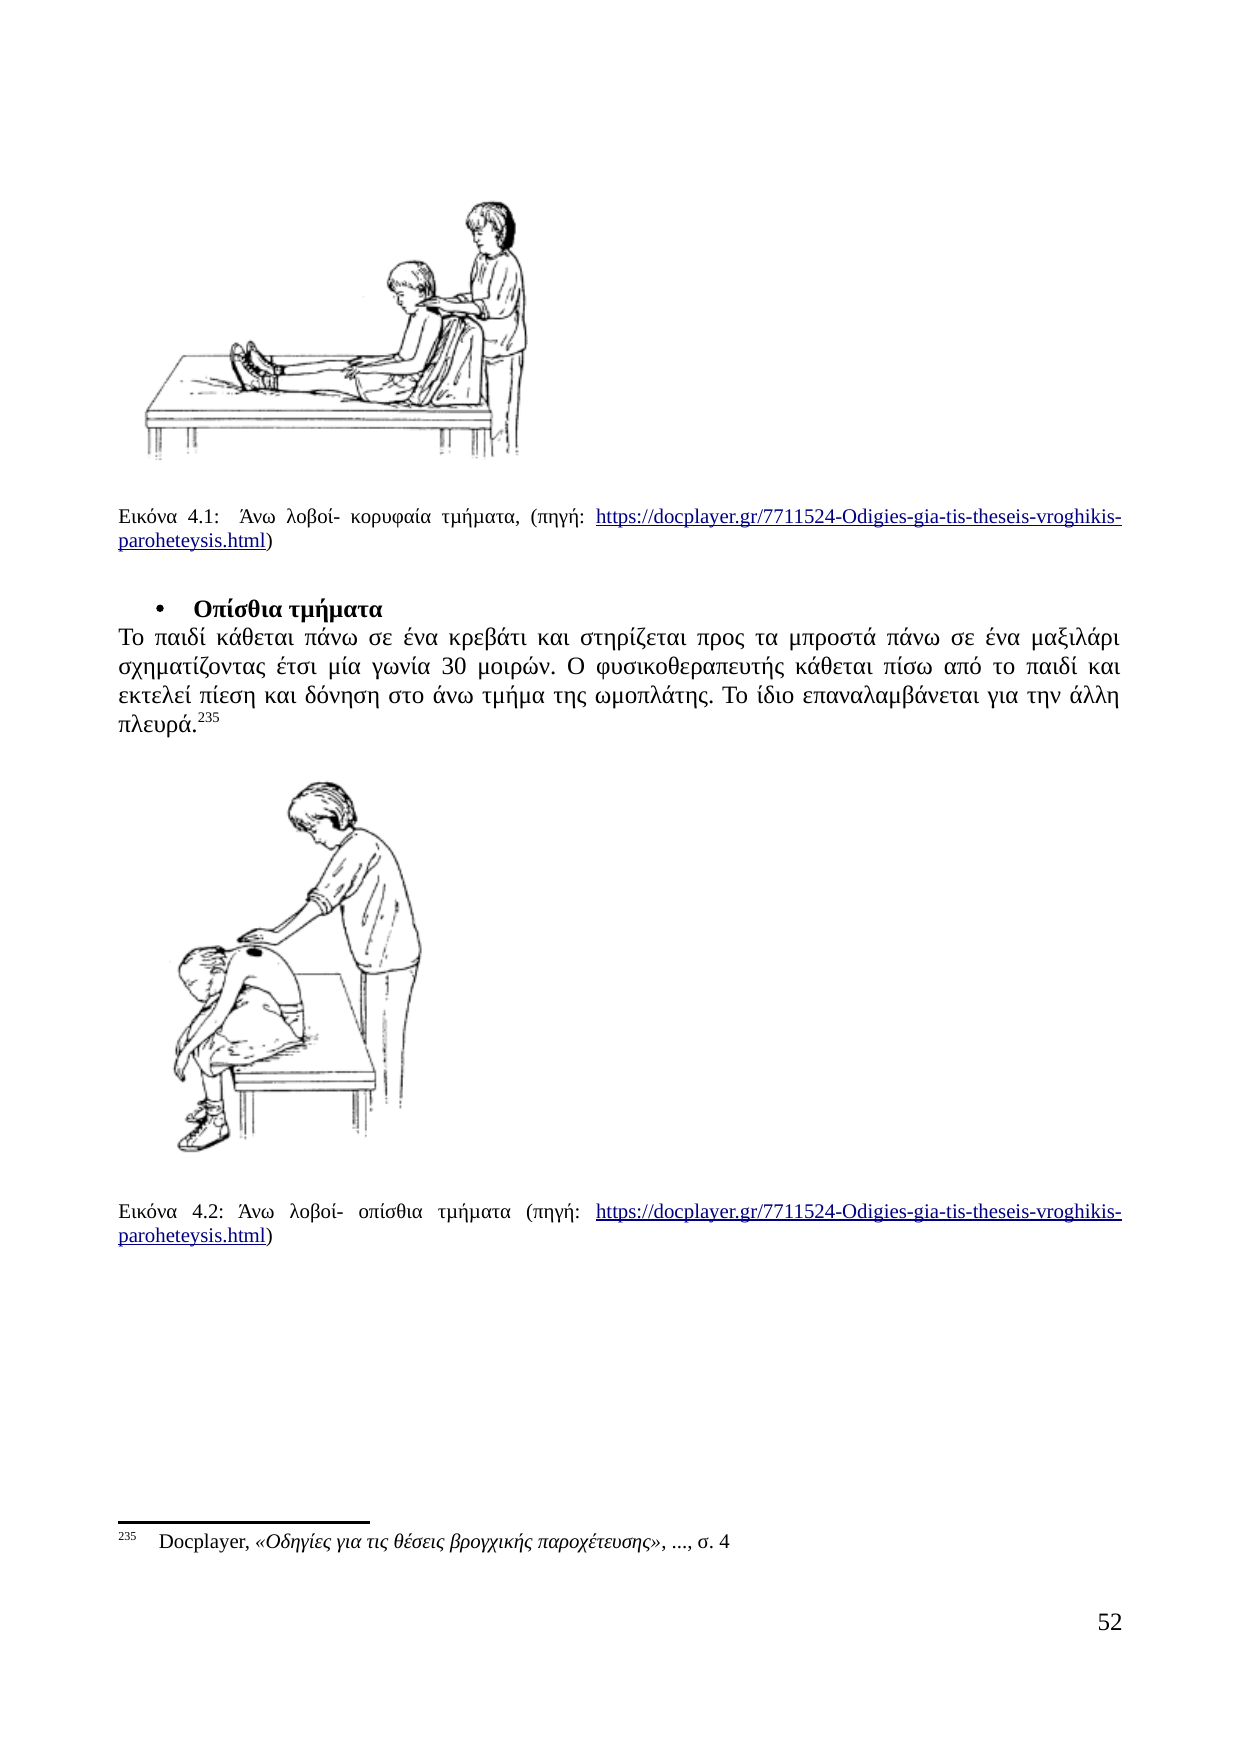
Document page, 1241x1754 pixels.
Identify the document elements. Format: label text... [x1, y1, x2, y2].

list Οπίσθια τµήµατα [156, 594, 1122, 622]
text Το παιδί κάθεται πάνω σε ένα κρεβάτι και στηρίζεται προς τα μπροστά πάνω σε ένα μαξιλάρι σχηματίζοντας έτσι μία γωνία 30 μοιρών. Ο φυσικοθεραπευτής κάθεται πίσω από το παιδί και εκτελεί πίεση και δόνηση στο άνω τμήμα της ωμοπλάτης. Το ίδιο επαναλαμβάνεται για την άλλη πλευρά. [118, 622, 1122, 737]
text Docplayer, «Οδηγίες για τις θέσεις βρογχικής παροχέτευσης», ..., σ. 4 [118, 1528, 1122, 1553]
picture [118, 750, 475, 1174]
text Εικόνα 4.2: Άνω λοβοί- οπίσθια τµήµατα (πηγή: https://docplayer.gr/7711524-Odigies-gia-tis-theseis-vroghikis-paroheteysis.html) [118, 1199, 1122, 1247]
text Εικόνα 4.1: Άνω λοβοί- κορυφαία τµήµατα, (πηγή: https://docplayer.gr/7711524-Odigies-gia-tis-theseis-vroghikis-paroheteysis.html) [118, 504, 1122, 552]
picture [118, 118, 587, 479]
